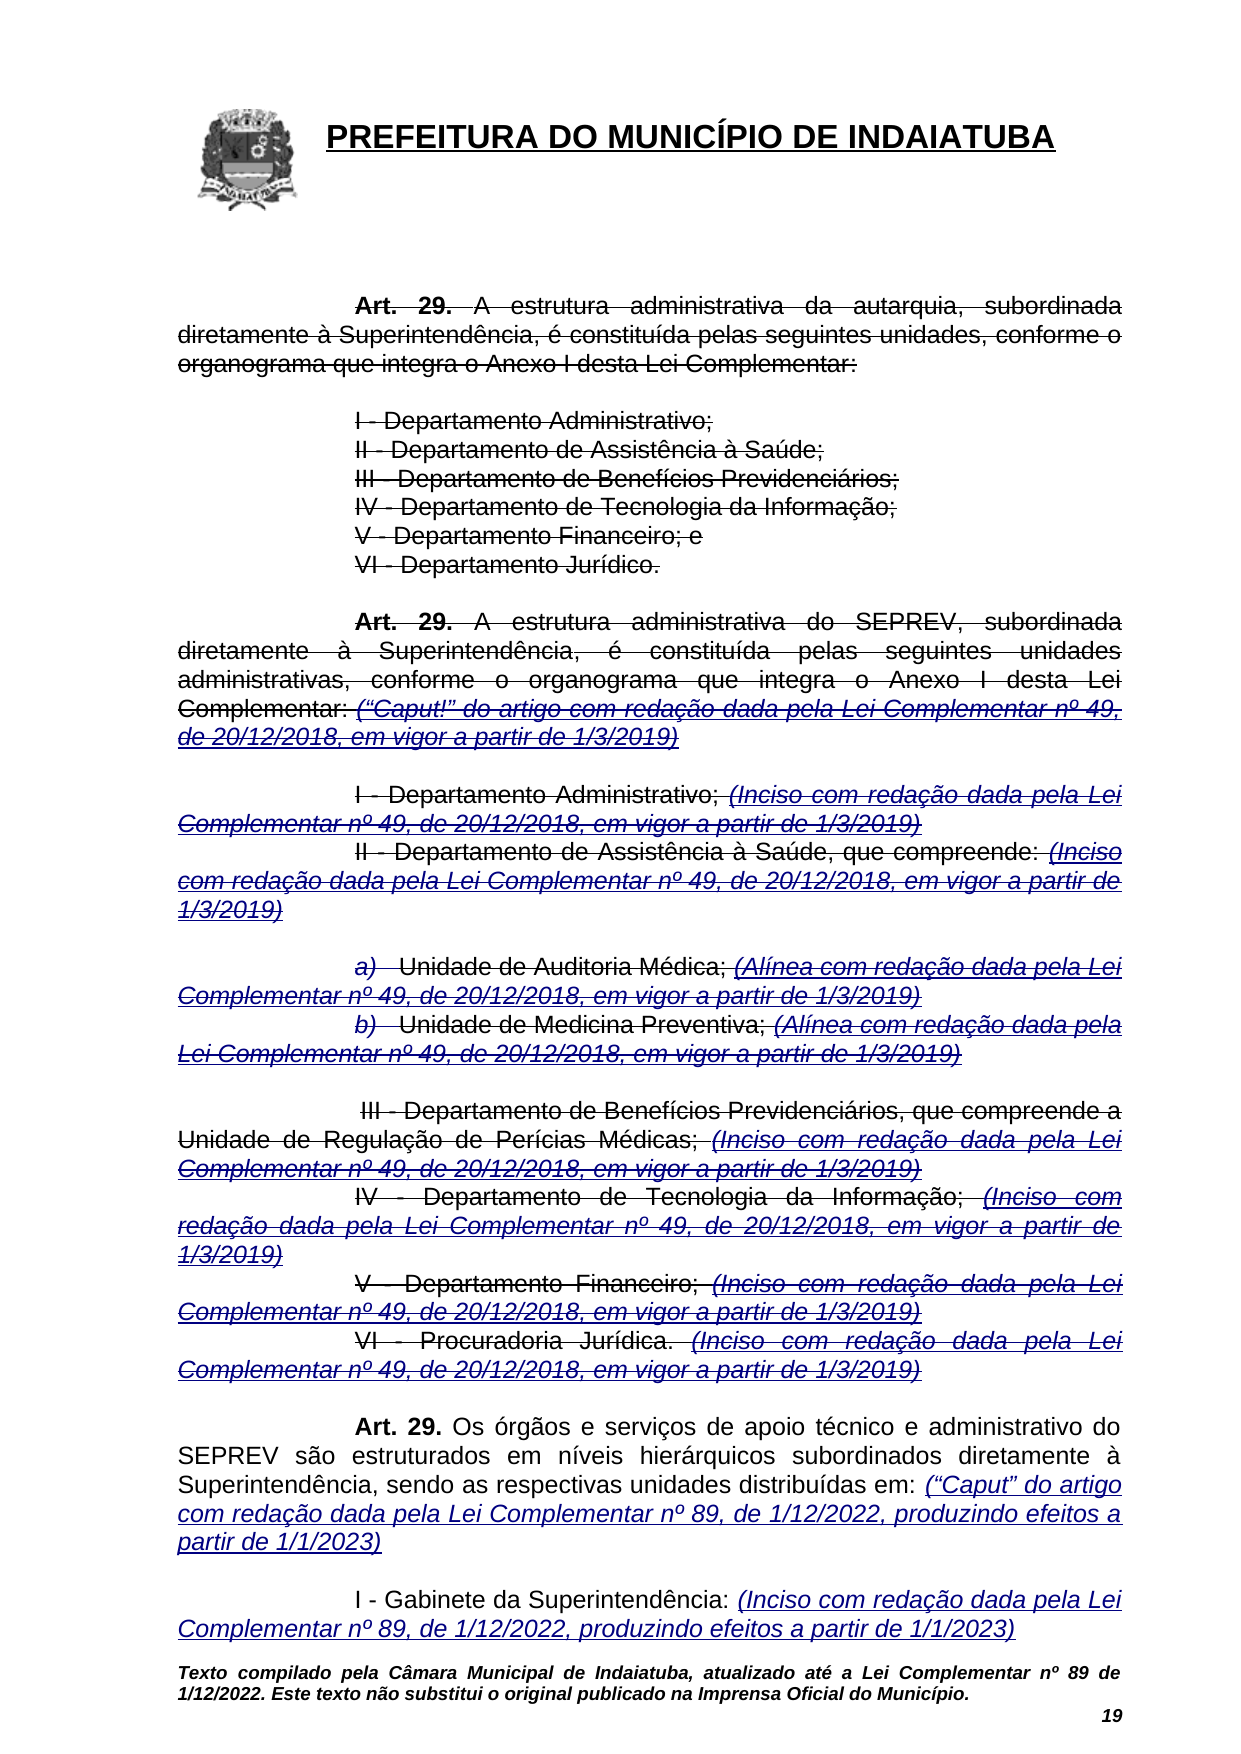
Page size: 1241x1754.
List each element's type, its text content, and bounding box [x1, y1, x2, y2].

text V - Departamento Financeiro; (Inciso com redação dada pela Lei Complementar nº 49, de 20/12/2018, em vigor a partir de 1/3/2019) [177, 1268, 1122, 1326]
text V - Departamento Financeiro; e [177, 521, 1122, 550]
text Art. 29. A estrutura administrativa do SEPREV, subordinada diretamente à Superintendência, é constituída pelas seguintes unidades administrativas, conforme o organograma que integra o Anexo I desta Lei Complementar: (“Caput!” do artigo com redação dada pela Lei Complementar nº 49, de 20/12/2018, em vigor a partir de 1/3/2019) [177, 607, 1122, 652]
text I - Departamento Administrativo; (Inciso com redação dada pela Lei Complementar nº 49, de 20/12/2018, em vigor a partir de 1/3/2019) [177, 780, 1122, 837]
text Art. 29. A estrutura administrativa do SEPREV, subordinada diretamente à Superintendência, é constituída pelas seguintes unidades administrativas, conforme o organograma que integra o Anexo I desta Lei Complementar: (“Caput!” do artigo com redação dada pela Lei Complementar nº 49, de 20/12/2018, em vigor a partir de 1/3/2019) [177, 682, 1122, 709]
text partir de 1/1/2023) [177, 1525, 1122, 1556]
text I - Gabinete da Superintendência: (Inciso com redação dada pela Lei Complementar nº 89, de 1/12/2022, produzindo efeitos a partir de 1/1/2023) [177, 1585, 1122, 1642]
text VI - Departamento Jurídico. [177, 550, 1122, 578]
text Art. 29. A estrutura administrativa do SEPREV, subordinada diretamente à Superintendência, é constituída pelas seguintes unidades administrativas, conforme o organograma que integra o Anexo I desta Lei Complementar: (“Caput!” do artigo com redação dada pela Lei Complementar nº 49, de 20/12/2018, em vigor a partir de 1/3/2019) [177, 710, 1122, 751]
text IV - Departamento de Tecnologia da Informação; (Inciso com redação dada pela Lei Complementar nº 49, de 20/12/2018, em vigor a partir de 1/3/2019) [177, 1182, 1122, 1227]
text IV - Departamento de Tecnologia da Informação; (Inciso com redação dada pela Lei Complementar nº 49, de 20/12/2018, em vigor a partir de 1/3/2019) [504, 1228, 960, 1236]
text III - Departamento de Benefícios Previdenciários, que compreende a Unidade de Regulação de Perícias Médicas; (Inciso com redação dada pela Lei Complementar nº 49, de 20/12/2018, em vigor a partir de 1/3/2019) [177, 1142, 1122, 1182]
text I - Departamento Administrativo; [177, 406, 1122, 435]
list Unidade de Medicina Preventiva; (Alínea com redação dada pela Lei Complementar nº 49, de 20/12/2018, em vigor a partir de 1/3/2019) [177, 1010, 1122, 1067]
text III - Departamento de Benefícios Previdenciários, que compreende a Unidade de Regulação de Perícias Médicas; (Inciso com redação dada pela Lei Complementar nº 49, de 20/12/2018, em vigor a partir de 1/3/2019) [177, 1096, 1122, 1141]
text II - Departamento de Assistência à Saúde, que compreende: (Inciso com redação dada pela Lei Complementar nº 49, de 20/12/2018, em vigor a partir de 1/3/2019) [177, 892, 1122, 923]
text VI - Procuradoria Jurídica. (Inciso com redação dada pela Lei Complementar nº 49, de 20/12/2018, em vigor a partir de 1/3/2019) [177, 1326, 1122, 1383]
list Unidade de Auditoria Médica; (Alínea com redação dada pela Lei Complementar nº 49, de 20/12/2018, em vigor a partir de 1/3/2019) [177, 952, 1122, 1010]
text IV - Departamento de Tecnologia da Informação; (Inciso com redação dada pela Lei Complementar nº 49, de 20/12/2018, em vigor a partir de 1/3/2019) [177, 1237, 1122, 1268]
text II - Departamento de Assistência à Saúde, que compreende: (Inciso com redação dada pela Lei Complementar nº 49, de 20/12/2018, em vigor a partir de 1/3/2019) [177, 837, 1122, 882]
text Art. 29. A estrutura administrativa da autarquia, subordinada diretamente à Superintendência, é constituída pelas seguintes unidades, conforme o organograma que integra o Anexo I desta Lei Complementar: [177, 291, 1122, 336]
text III - Departamento de Benefícios Previdenciários; [177, 463, 1122, 492]
text Art. 29. A estrutura administrativa da autarquia, subordinada diretamente à Superintendência, é constituída pelas seguintes unidades, conforme o organograma que integra o Anexo I desta Lei Complementar: [177, 337, 1122, 377]
text II - Departamento de Assistência à Saúde; [177, 435, 1122, 463]
text Art. 29. A estrutura administrativa do SEPREV, subordinada diretamente à Superintendência, é constituída pelas seguintes unidades administrativas, conforme o organograma que integra o Anexo I desta Lei Complementar: (“Caput!” do artigo com redação dada pela Lei Complementar nº 49, de 20/12/2018, em vigor a partir de 1/3/2019) [177, 653, 1122, 681]
text IV - Departamento de Tecnologia da Informação; [177, 492, 1122, 521]
text II - Departamento de Assistência à Saúde, que compreende: (Inciso com redação dada pela Lei Complementar nº 49, de 20/12/2018, em vigor a partir de 1/3/2019) [541, 883, 973, 891]
text Art. 29. Os órgãos e serviços de apoio técnico e administrativo do SEPREV são estruturados em níveis hierárquicos subordinados diretamente à Superintendência, sendo as respectivas unidades distribuídas em: (“Caput” do artigo com redação dada pela Lei Complementar nº 89, de 1/12/2022, produzindo efeitos a [177, 1412, 1122, 1524]
